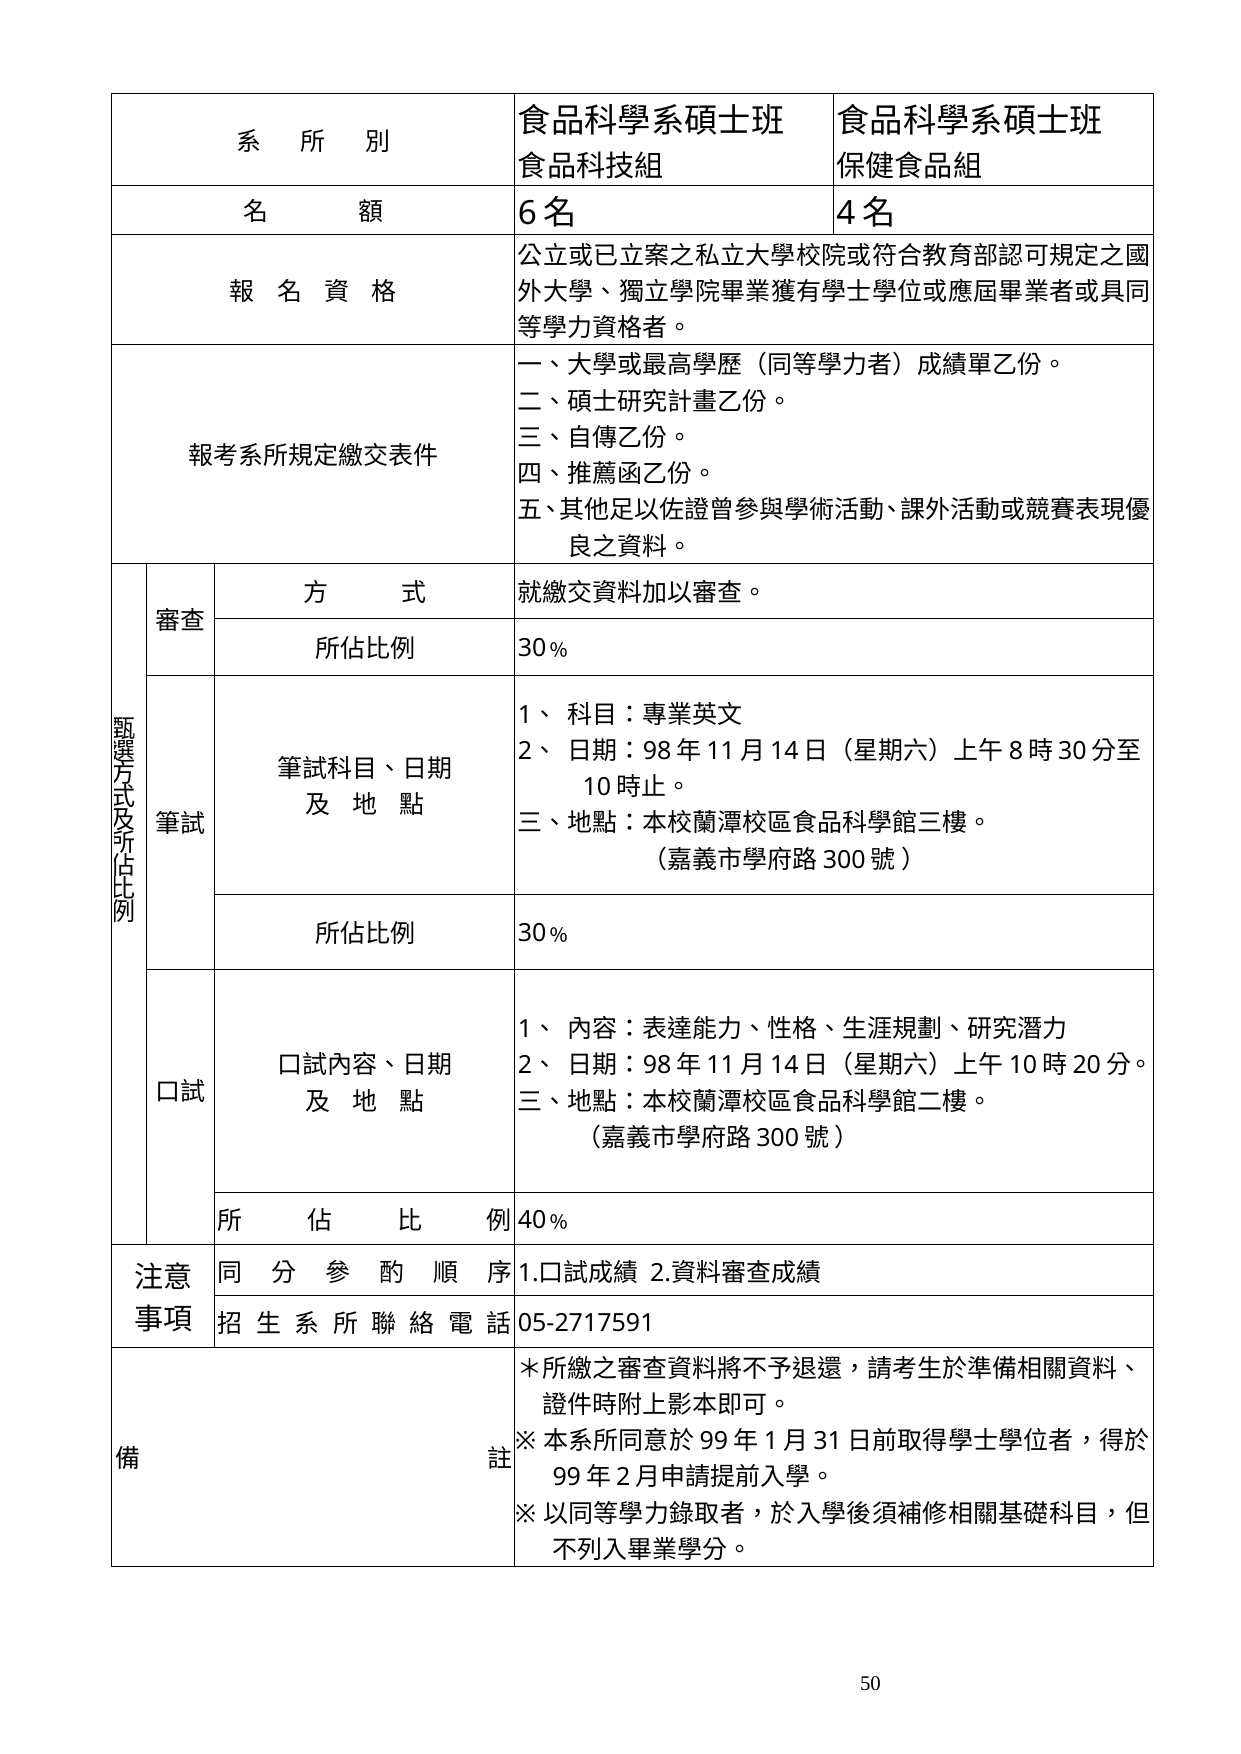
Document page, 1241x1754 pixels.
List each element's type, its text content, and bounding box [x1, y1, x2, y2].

table_cell 備註 [112, 1348, 514, 1566]
table_cell 所佔比例 [215, 895, 514, 969]
table_cell 同分參酌順序 [215, 1245, 514, 1295]
table_cell 30﹪ [515, 895, 1153, 969]
table_cell 4名 [834, 186, 1153, 234]
table_cell 口試內容、日期 及 地 點 [215, 970, 514, 1192]
table_cell 6名 [515, 186, 833, 234]
table_cell ＊所繳之審查資料將不予退還，請考生於準備相關資料、證件時附上影本即可。 ※ 本系所同意於99年1月31日前取得學士學位者，得於99年2月申請提前入學。 ※ 以同等學力錄取者，於入學後須補修相關基礎科目，但不列入畢業學分。 [515, 1348, 1153, 1566]
table_cell 所佔比例 [215, 619, 514, 674]
table_cell 30﹪ [515, 619, 1153, 674]
table_cell 科目：專業英文 日期：98年11月14日（星期六）上午8時30分至 10時止。 三、地點：本校蘭潭校區食品科學館三樓。 （嘉義市學府路300號 ） [515, 676, 1153, 894]
table_cell 筆試科目、日期 及 地 點 [215, 676, 514, 894]
table_cell 所佔比例 [215, 1193, 514, 1244]
table_cell 報考系所規定繳交表件 [112, 345, 514, 562]
table_cell 報 名 資 格 [112, 235, 514, 344]
table_cell 一、大學或最高學歷（同等學力者）成績單乙份。 二、碩士研究計畫乙份。 三、自傳乙份。 四、推薦函乙份。 五、其他足以佐證曾參與學術活動、課外活動或競賽表現優良之資料。 [515, 345, 1153, 562]
table_cell 方 式 [215, 564, 514, 618]
table_cell 公立或已立案之私立大學校院或符合教育部認可規定之國外大學、獨立學院畢業獲有學士學位或應屆畢業者或具同等學力資格者。 [515, 235, 1153, 344]
table_cell 口試 [147, 970, 214, 1244]
table_header 系 所 別 [112, 94, 514, 185]
table_cell 1.口試成績 2.資料審查成績 [515, 1245, 1153, 1295]
table_cell 甄選方式及所佔比例 [112, 564, 146, 1244]
table_cell 40﹪ [515, 1193, 1153, 1244]
table_cell 筆試 [147, 676, 214, 969]
table_cell 招生系所聯絡電話 [215, 1296, 514, 1347]
table_cell 名 額 [112, 186, 514, 234]
table_cell 注意 事項 [112, 1245, 214, 1347]
table_cell 審查 [147, 564, 214, 674]
table_cell 內容：表達能力、性格、生涯規劃、研究潛力 日期：98年11月14日（星期六）上午10時20分。 三、地點：本校蘭潭校區食品科學館二樓。 （嘉義市學府路300號 ） [515, 970, 1153, 1192]
table_cell 05-2717591 [515, 1296, 1153, 1347]
table_header 食品科學系碩士班 食品科技組 [515, 94, 833, 185]
table_cell 就繳交資料加以審查。 [515, 564, 1153, 618]
table_header 食品科學系碩士班 保健食品組 [834, 94, 1153, 185]
